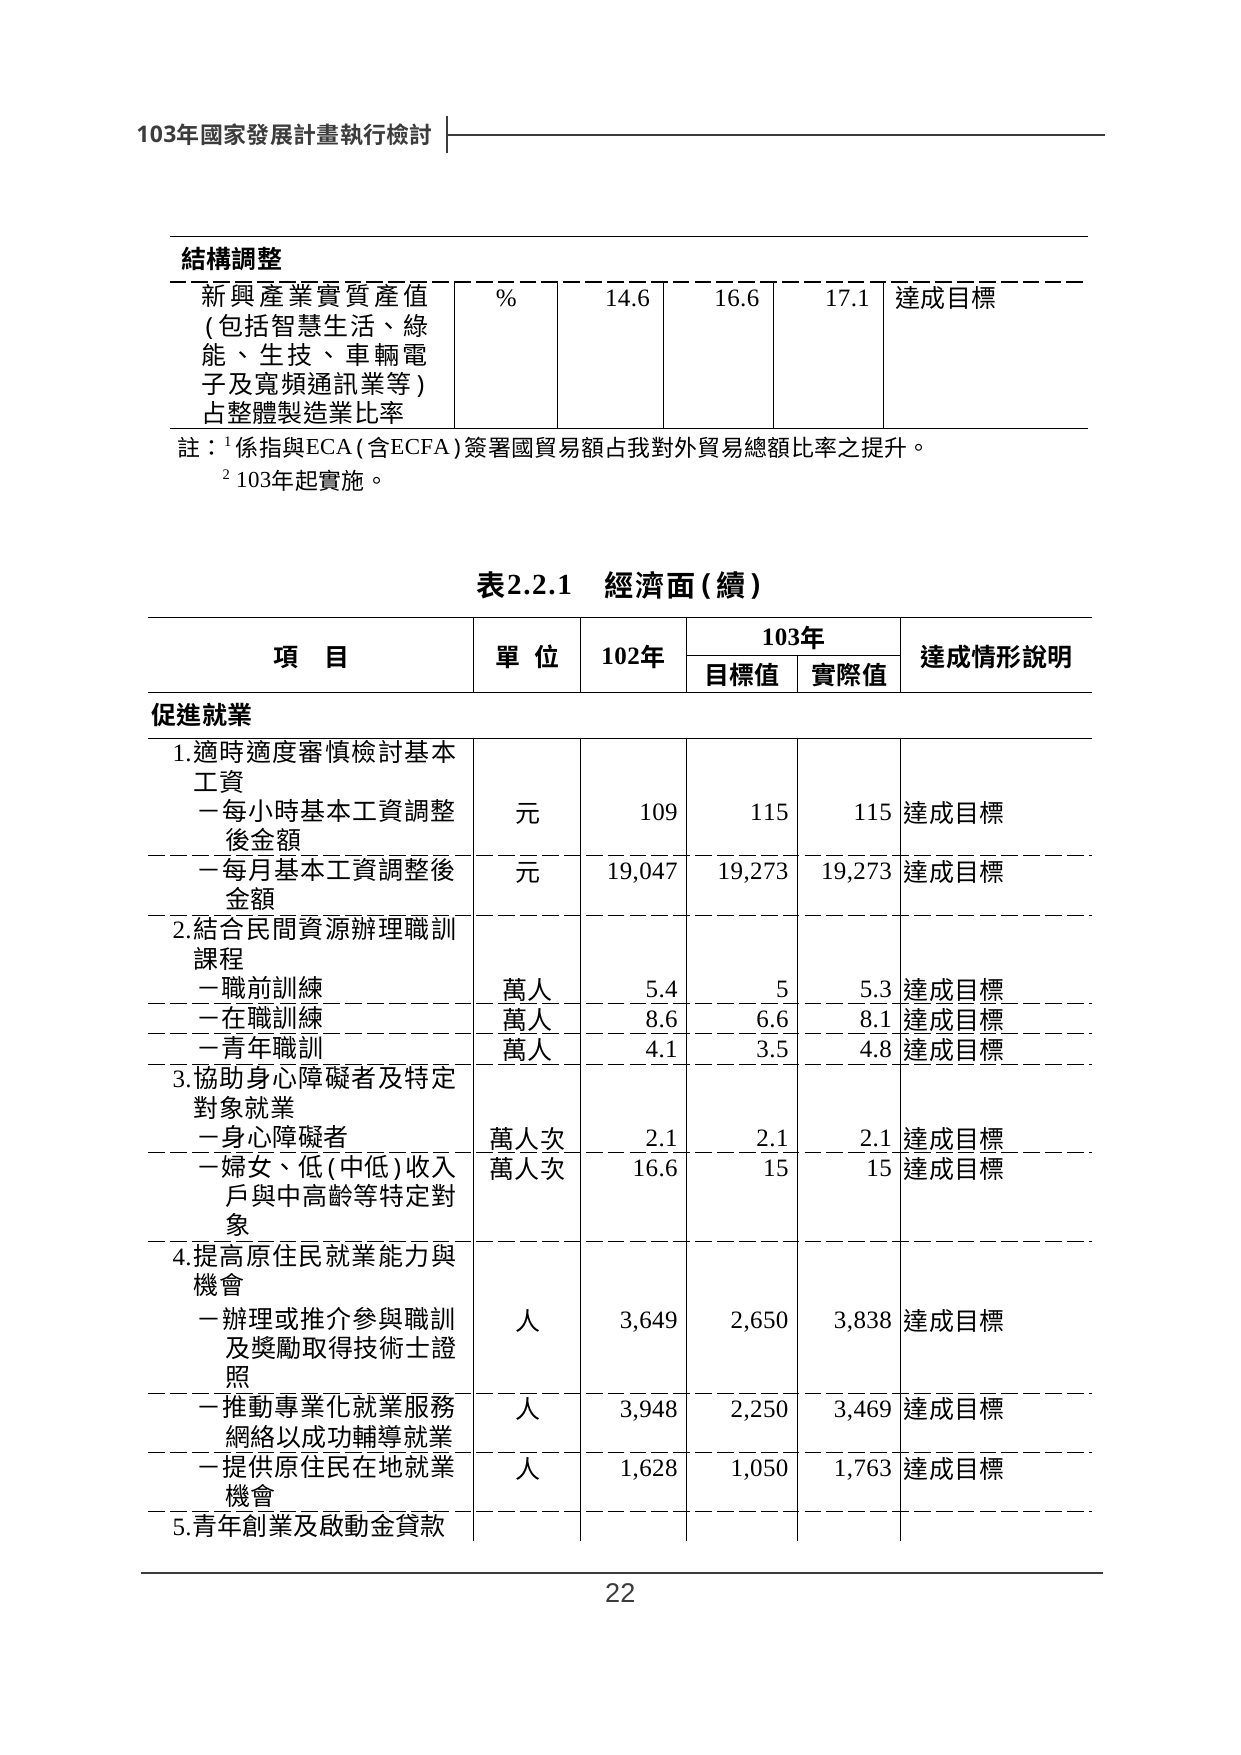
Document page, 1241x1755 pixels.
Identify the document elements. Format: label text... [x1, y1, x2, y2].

table_cell 達成目標 [884, 281, 1088, 428]
table_cell 達成目標 [901, 1123, 1092, 1152]
table_cell % [455, 281, 557, 428]
table_cell 目標值 [687, 656, 797, 692]
table_cell 1,628 [581, 1452, 686, 1511]
table_cell [474, 739, 580, 797]
table_cell [901, 1511, 1092, 1541]
table_cell [901, 915, 1092, 974]
table_cell －婦女、低(中低)收入戶與中高齡等特定對象 [148, 1152, 473, 1241]
table_cell 3.協助身心障礙者及特定對象就業 [148, 1064, 473, 1123]
table_cell 達成目標 [901, 1033, 1092, 1063]
table_cell 5.3 [798, 974, 900, 1003]
table_cell 達成目標 [901, 1452, 1092, 1511]
table_cell 萬人次 [474, 1123, 580, 1152]
text 註：1 係指與ECA(含ECFA)簽署國貿易額占我對外貿易總額比率之提升。 [177, 429, 1063, 463]
table_cell 達成目標 [901, 855, 1092, 914]
table_cell 2.1 [581, 1123, 686, 1152]
table_cell －青年職訓 [148, 1033, 473, 1063]
table_cell 人 [474, 1300, 580, 1392]
table_cell 15 [798, 1152, 900, 1241]
table_cell [474, 1064, 580, 1123]
table_cell [581, 1064, 686, 1123]
table_cell [687, 915, 797, 974]
table_cell 結構調整 [170, 237, 454, 281]
table_cell 3.5 [687, 1033, 797, 1063]
table_cell [581, 693, 686, 737]
table_cell 萬人 [474, 1033, 580, 1063]
text 2 103年起實施。 [222, 463, 1063, 496]
table_cell 萬人次 [474, 1152, 580, 1241]
table_cell 6.6 [687, 1003, 797, 1033]
table_cell 1.適時適度審慎檢討基本工資 [148, 739, 473, 797]
table_cell 15 [687, 1152, 797, 1241]
table_cell [901, 739, 1092, 797]
table_cell 4.提高原住民就業能力與機會 [148, 1241, 473, 1300]
table_cell 達成目標 [901, 1003, 1092, 1033]
table_header 103年 [687, 618, 900, 654]
table_cell [474, 915, 580, 974]
table_cell 5.4 [581, 974, 686, 1003]
table_cell [798, 915, 900, 974]
table_cell 17.1 [774, 281, 883, 428]
table_cell 促進就業 [148, 693, 474, 737]
table_cell [901, 693, 1092, 737]
table_cell [581, 1241, 686, 1300]
table_cell 達成目標 [901, 797, 1092, 855]
text 表2.2.1 經濟面(續) [177, 563, 1063, 604]
table_cell [474, 1241, 580, 1300]
table_cell 元 [474, 797, 580, 855]
table_cell 5 [687, 974, 797, 1003]
table_cell [581, 739, 686, 797]
table_cell 人 [474, 1452, 580, 1511]
table_cell [687, 1064, 797, 1123]
table_cell 14.6 [558, 281, 663, 428]
table_cell 3,469 [798, 1393, 900, 1452]
table_cell 19,273 [687, 855, 797, 914]
table_cell 8.6 [581, 1003, 686, 1033]
table_cell 3,838 [798, 1300, 900, 1392]
table_cell [558, 237, 664, 281]
table_cell －每月基本工資調整後金額 [148, 855, 473, 914]
table_cell [687, 1511, 797, 1541]
table_header 項 目 [148, 618, 473, 692]
table_cell 萬人 [474, 1003, 580, 1033]
table_cell [687, 1241, 797, 1300]
table_cell [901, 1241, 1092, 1300]
table_cell [664, 237, 773, 281]
table_cell 5.青年創業及啟動金貸款 [148, 1511, 473, 1541]
table_cell 達成目標 [901, 1300, 1092, 1392]
table_cell [798, 1241, 900, 1300]
table_cell 達成目標 [901, 974, 1092, 1003]
table_cell －提供原住民在地就業機會 [148, 1452, 473, 1511]
table_cell [773, 237, 884, 281]
table_cell －職前訓練 [148, 974, 473, 1003]
table_cell 2.結合民間資源辦理職訓課程 [148, 915, 473, 974]
table_cell 元 [474, 855, 580, 914]
table_cell 2.1 [687, 1123, 797, 1152]
table_cell 1,763 [798, 1452, 900, 1511]
table_cell －每小時基本工資調整後金額 [148, 797, 473, 855]
table_cell [798, 1511, 900, 1541]
table_cell 3,649 [581, 1300, 686, 1392]
table_header 單 位 [474, 618, 580, 692]
table_cell 新興產業實質產值(包括智慧生活、綠能、生技、車輛電子及寬頻通訊業等)占整體製造業比率 [170, 281, 454, 428]
table_cell 3,948 [581, 1393, 686, 1452]
table_cell 2,250 [687, 1393, 797, 1452]
table_cell [581, 915, 686, 974]
table_cell [884, 237, 1088, 281]
table_cell 萬人 [474, 974, 580, 1003]
table_cell [797, 693, 901, 737]
table_cell －在職訓練 [148, 1003, 473, 1033]
table_cell 1,050 [687, 1452, 797, 1511]
table_cell －身心障礙者 [148, 1123, 473, 1152]
table_cell 2,650 [687, 1300, 797, 1392]
table_cell 4.8 [798, 1033, 900, 1063]
table_cell [474, 693, 581, 737]
table_cell [798, 739, 900, 797]
table_cell 4.1 [581, 1033, 686, 1063]
table_cell 2.1 [798, 1123, 900, 1152]
table_cell 達成目標 [901, 1393, 1092, 1452]
table_cell －推動專業化就業服務網絡以成功輔導就業 [148, 1393, 473, 1452]
table_cell 19,273 [798, 855, 900, 914]
table_cell 8.1 [798, 1003, 900, 1033]
table_cell 109 [581, 797, 686, 855]
table_cell [581, 1511, 686, 1541]
table_cell 16.6 [664, 281, 773, 428]
table_cell [901, 1064, 1092, 1123]
table_cell 115 [798, 797, 900, 855]
table_cell [687, 739, 797, 797]
table_cell 實際值 [798, 656, 900, 692]
table_cell [686, 693, 797, 737]
table_header 102年 [581, 618, 686, 692]
table_header 達成情形說明 [901, 618, 1092, 692]
table_cell 16.6 [581, 1152, 686, 1241]
table_cell [474, 1511, 580, 1541]
table_cell 115 [687, 797, 797, 855]
table_cell 達成目標 [901, 1152, 1092, 1241]
table_cell [798, 1064, 900, 1123]
table_cell －辦理或推介參與職訓及奬勵取得技術士證照 [148, 1300, 473, 1392]
table_cell [454, 237, 558, 281]
table_cell 19,047 [581, 855, 686, 914]
table_cell 人 [474, 1393, 580, 1452]
